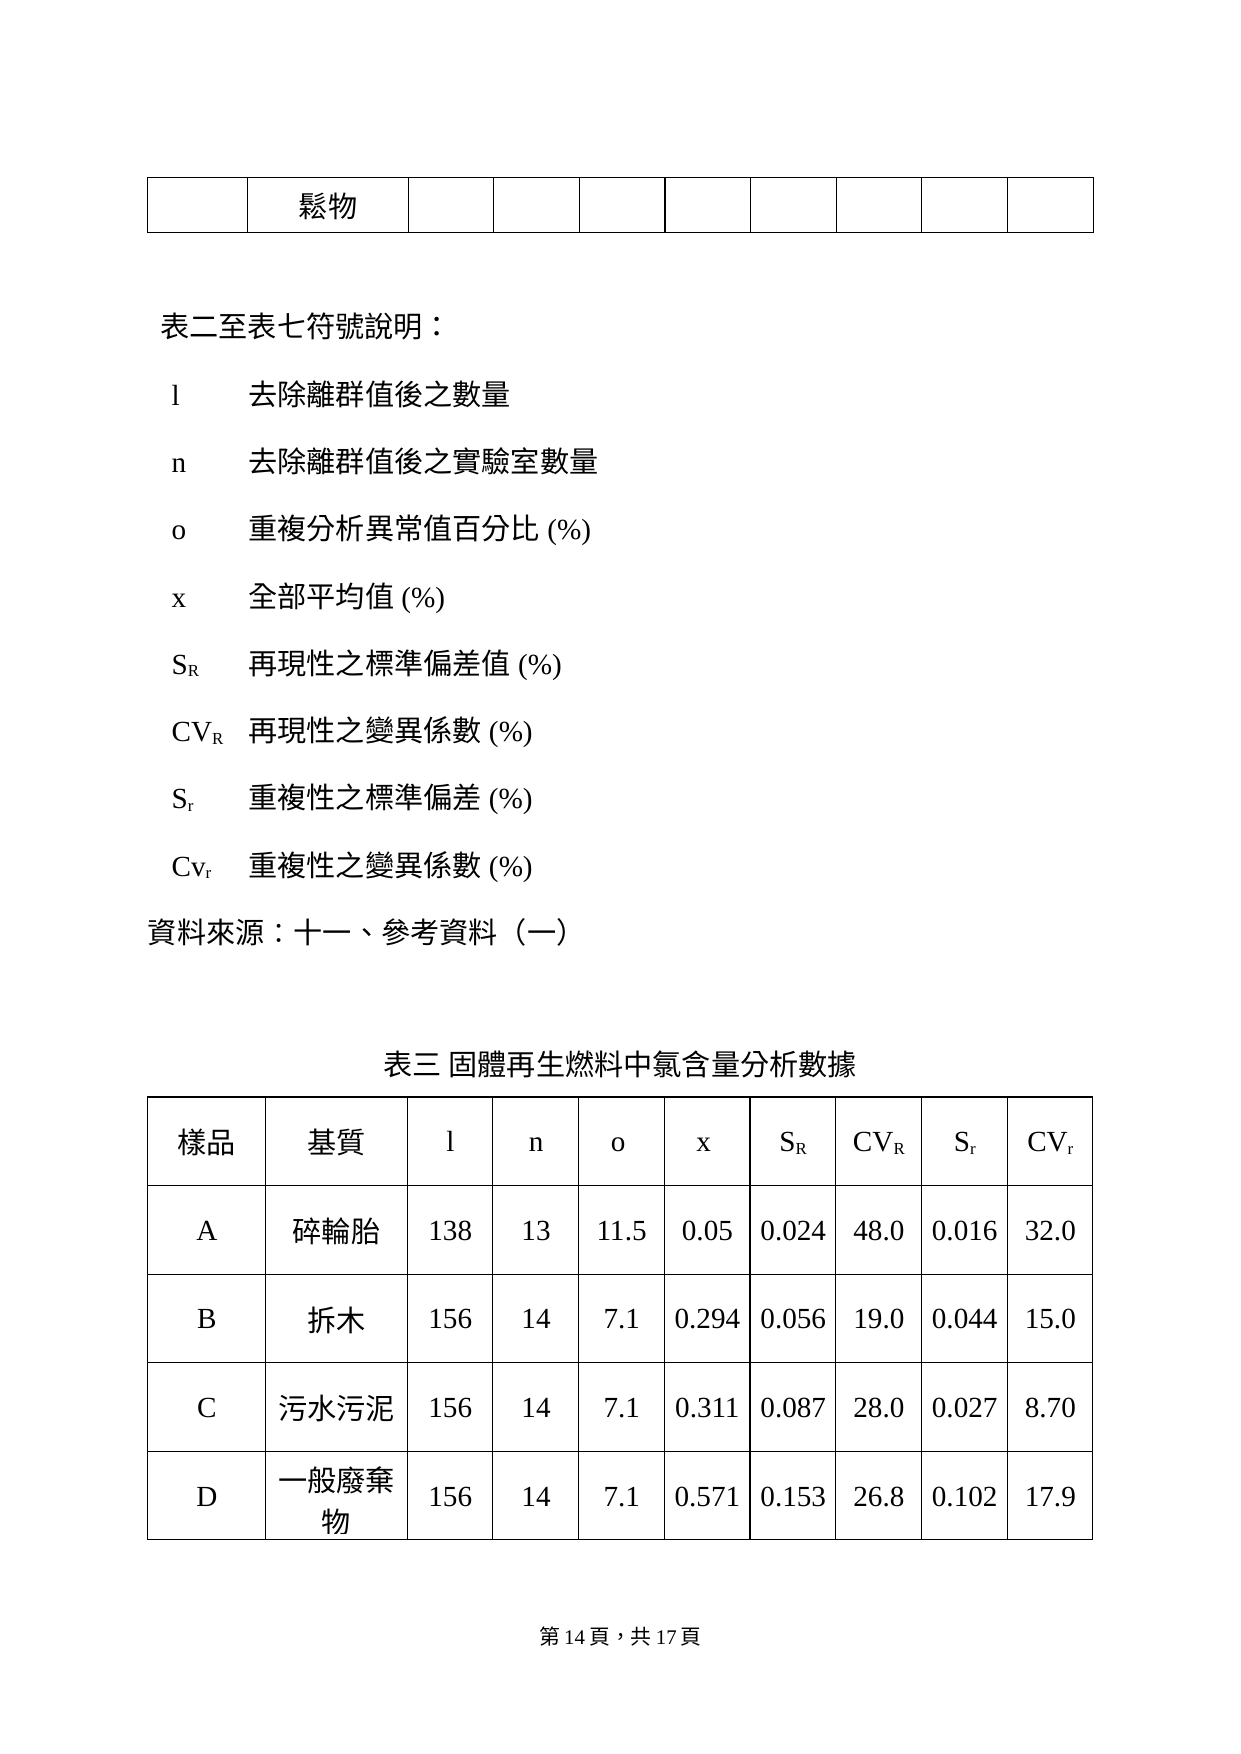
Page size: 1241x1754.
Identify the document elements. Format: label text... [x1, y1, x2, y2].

table_cell [666, 178, 750, 232]
table_cell [922, 178, 1007, 232]
table_cell 17.9 [1008, 1452, 1092, 1539]
table_cell 14 [493, 1363, 578, 1451]
table_cell 8.70 [1008, 1363, 1092, 1451]
text n 去除離群值後之實驗室數量 [171, 439, 1092, 481]
table_cell [1008, 178, 1093, 232]
table_cell 28.0 [836, 1363, 921, 1451]
table_cell 156 [408, 1363, 492, 1451]
table_cell 11.5 [579, 1186, 664, 1273]
table_cell 0.294 [665, 1275, 749, 1362]
table_cell 14 [493, 1275, 578, 1362]
table_cell 32.0 [1008, 1186, 1092, 1273]
table_header 基質 [266, 1098, 407, 1185]
text SR 再現性之標準偏差值 (%) [171, 641, 1092, 683]
text Sr 重複性之標準偏差 (%) [171, 775, 1092, 817]
table_cell 0.044 [922, 1275, 1007, 1362]
table_cell 鬆物 [248, 178, 408, 232]
table_cell [148, 178, 247, 232]
table_cell [580, 178, 664, 232]
table_cell 0.153 [751, 1452, 835, 1539]
text x 全部平均值 (%) [171, 573, 1092, 616]
table_cell 污水污泥 [266, 1363, 407, 1451]
table_header Sr [922, 1098, 1007, 1185]
table_cell [409, 178, 493, 232]
table_cell A [148, 1186, 265, 1273]
table_header CVR [836, 1098, 921, 1185]
table_cell 156 [408, 1452, 492, 1539]
table_cell 0.056 [751, 1275, 835, 1362]
text l 去除離群值後之數量 [171, 371, 1092, 414]
table_cell D [148, 1452, 265, 1539]
table_cell 0.087 [751, 1363, 835, 1451]
table_cell 7.1 [579, 1363, 664, 1451]
text CVR 再現性之變異係數 (%) [171, 708, 1092, 750]
table_cell [837, 178, 921, 232]
text 表二至表七符號說明： [148, 304, 1092, 346]
table_cell [494, 178, 579, 232]
table_cell 14 [493, 1452, 578, 1539]
text 資料來源：十一、參考資料（一） [148, 910, 1092, 952]
table_cell 26.8 [836, 1452, 921, 1539]
table_cell C [148, 1363, 265, 1451]
table_header n [493, 1098, 578, 1185]
table_cell 0.016 [922, 1186, 1007, 1273]
table_header l [408, 1098, 492, 1185]
table_cell 0.311 [665, 1363, 749, 1451]
table_cell 7.1 [579, 1275, 664, 1362]
table_cell 15.0 [1008, 1275, 1092, 1362]
table_cell 7.1 [579, 1452, 664, 1539]
table_header 樣品 [148, 1098, 265, 1185]
table_header o [579, 1098, 664, 1185]
table_cell 13 [493, 1186, 578, 1273]
table_cell B [148, 1275, 265, 1362]
table_cell 一般廢棄物 [266, 1452, 407, 1539]
table_cell 138 [408, 1186, 492, 1273]
table_cell 0.024 [751, 1186, 835, 1273]
table_cell 48.0 [836, 1186, 921, 1273]
table_cell 0.05 [665, 1186, 749, 1273]
table_cell 0.571 [665, 1452, 749, 1539]
table_cell 拆木 [266, 1275, 407, 1362]
table_cell 0.027 [922, 1363, 1007, 1451]
table_cell 0.102 [922, 1452, 1007, 1539]
table_cell 156 [408, 1275, 492, 1362]
text 表三 固體再生燃料中氯含量分析數據 [148, 1042, 1092, 1084]
table_cell 碎輪胎 [266, 1186, 407, 1273]
table_header CVr [1008, 1098, 1092, 1185]
table_cell [751, 178, 836, 232]
table_cell 19.0 [836, 1275, 921, 1362]
table_header x [665, 1098, 749, 1185]
text o 重複分析異常值百分比 (%) [171, 506, 1092, 548]
text Cvr 重複性之變異係數 (%) [171, 842, 1092, 885]
table_header SR [751, 1098, 835, 1185]
